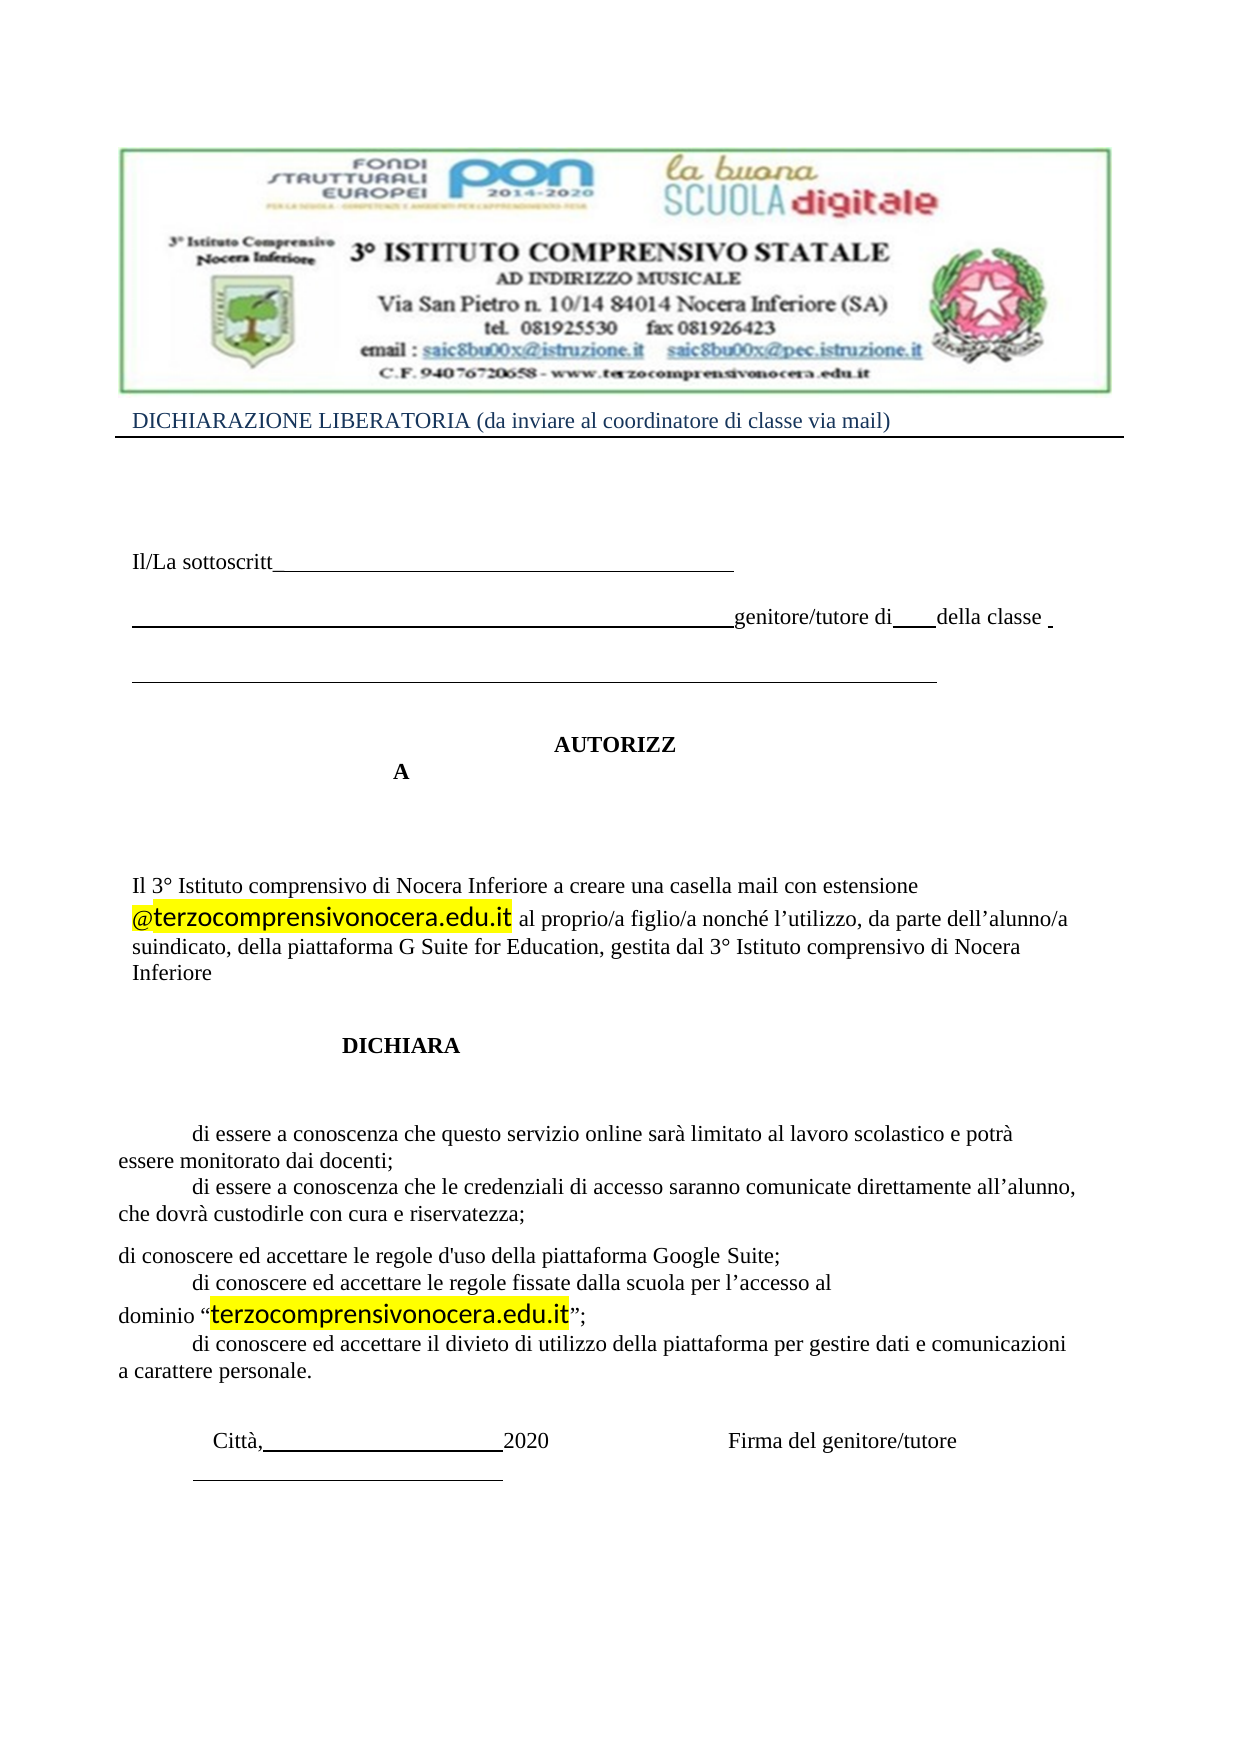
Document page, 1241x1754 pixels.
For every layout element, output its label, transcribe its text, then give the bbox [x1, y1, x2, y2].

text DICHIARAZIONE LIBERATORIA (da inviare al coordinatore di classe via mail) [132, 407, 1122, 433]
text Il 3° Istituto comprensivo di Nocera Inferiore a creare una casella mail con estensione @terzocomprensivonocera.edu.it al proprio/a figlio/a nonché l’utilizzo, da parte dell’alunno/a suindicato, della piattaforma G Suite for Education, gestita dal 3° Istituto comprensivo di Nocera Inferiore [132, 872, 1088, 986]
list di conoscere ed accettare le regole fissate dalla scuola per l’accesso al dominio “terzocomprensivonocera.edu.it”; [118, 1269, 909, 1330]
list di essere a conoscenza che questo servizio online sarà limitato al lavoro scolastico e potrà essere monitorato dai docenti; [118, 1121, 1070, 1173]
subtitle DICHIARA [118, 1032, 684, 1058]
list di conoscere ed accettare le regole d'uso della piattaforma Google Suite; [81, 1243, 1122, 1269]
subtitle AUTORIZZA [118, 731, 684, 784]
text Città, 2020 Firma del genitore/tutore [213, 1428, 1122, 1454]
text Il/La sottoscritt_ genitore/tutore di della classe [132, 548, 1070, 685]
list di conoscere ed accettare il divieto di utilizzo della piattaforma per gestire dati e comunicazioni a carattere personale. [118, 1330, 1078, 1383]
list di essere a conoscenza che le credenziali di accesso saranno comunicate direttamente all’alunno, che dovrà custodirle con cura e riservatezza; [118, 1173, 1109, 1226]
